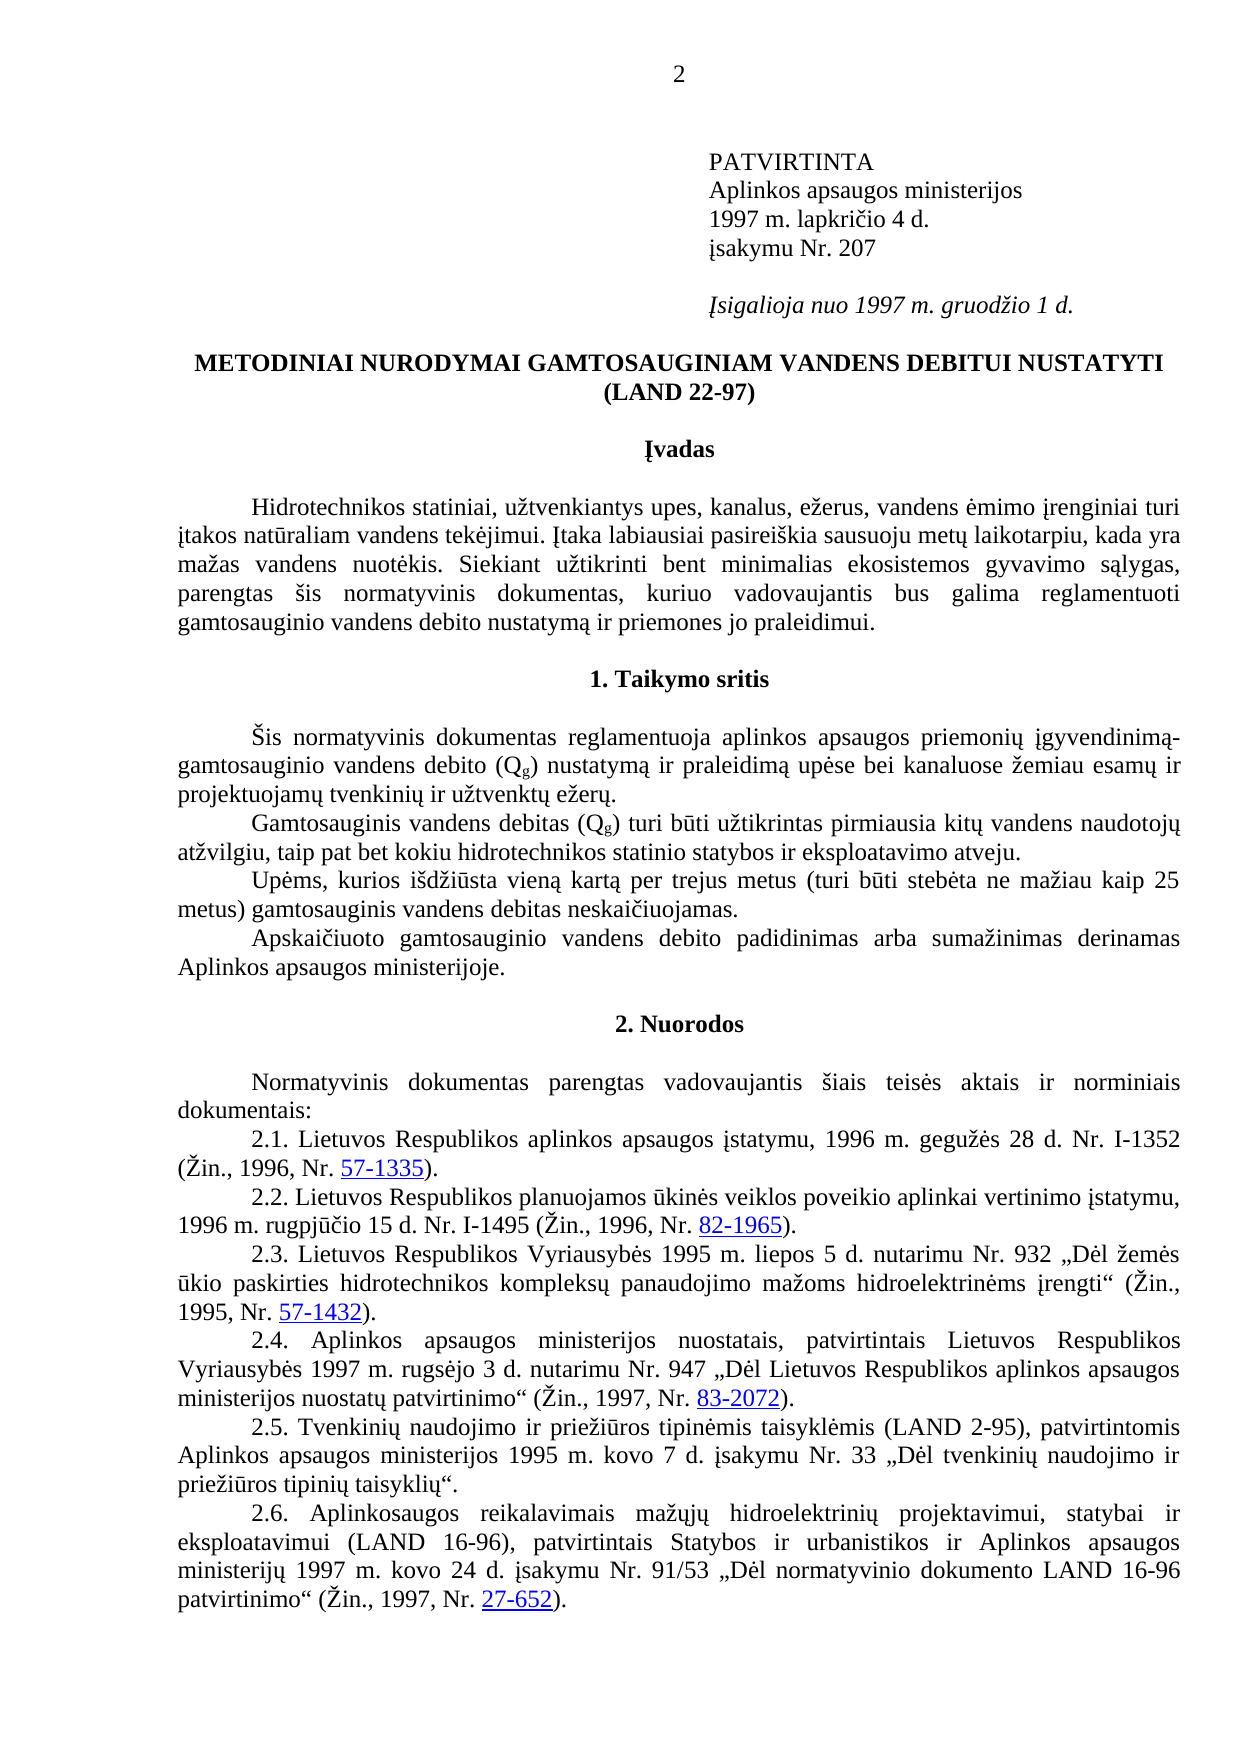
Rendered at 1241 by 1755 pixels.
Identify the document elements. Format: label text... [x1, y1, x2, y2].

text PATVIRTINTA [177, 147, 1181, 176]
text 2.2. Lietuvos Respublikos planuojamos ūkinės veiklos poveikio aplinkai vertinimo įstatymu, 1996 m. rugpjūčio 15 d. Nr. I-1495 (Žin., 1996, Nr. 82-1965). [177, 1182, 1181, 1239]
text 2.6. Aplinkosaugos reikalavimais mažųjų hidroelektrinių projektavimui, statybai ir eksploatavimui (LAND 16-96), patvirtintais Statybos ir urbanistikos ir Aplinkos apsaugos ministerijų 1997 m. kovo 24 d. įsakymu Nr. 91/53 „Dėl normatyvinio dokumento LAND 16-96 patvirtinimo“ (Žin., 1997, Nr. 27-652). [177, 1498, 1181, 1613]
text Įvadas [177, 434, 1181, 463]
text įsakymu Nr. 207 [177, 233, 1181, 262]
text Hidrotechnikos statiniai, užtvenkiantys upes, kanalus, ežerus, vandens ėmimo įrenginiai turi įtakos natūraliam vandens tekėjimui. Įtaka labiausiai pasireiškia sausuoju metų laikotarpiu, kada yra mažas vandens nuotėkis. Siekiant užtikrinti bent minimalias ekosistemos gyvavimo sąlygas, parengtas šis normatyvinis dokumentas, kuriuo vadovaujantis bus galima reglamentuoti gamtosauginio vandens debito nustatymą ir priemones jo praleidimui. [177, 492, 1181, 636]
text 2.5. Tvenkinių naudojimo ir priežiūros tipinėmis taisyklėmis (LAND 2-95), patvirtintomis Aplinkos apsaugos ministerijos 1995 m. kovo 7 d. įsakymu Nr. 33 „Dėl tvenkinių naudojimo ir priežiūros tipinių taisyklių“. [177, 1412, 1181, 1498]
text Gamtosauginis vandens debitas (Qg) turi būti užtikrintas pirmiausia kitų vandens naudotojų atžvilgiu, taip pat bet kokiu hidrotechnikos statinio statybos ir eksploatavimo atveju. [177, 808, 1181, 866]
text 2.4. Aplinkos apsaugos ministerijos nuostatais, patvirtintais Lietuvos Respublikos Vyriausybės 1997 m. rugsėjo 3 d. nutarimu Nr. 947 „Dėl Lietuvos Respublikos aplinkos apsaugos ministerijos nuostatų patvirtinimo“ (Žin., 1997, Nr. 83-2072). [177, 1326, 1181, 1412]
text Šis normatyvinis dokumentas reglamentuoja aplinkos apsaugos priemonių įgyvendinimą-gamtosauginio vandens debito (Qg) nustatymą ir praleidimą upėse bei kanaluose žemiau esamų ir projektuojamų tvenkinių ir užtvenktų ežerų. [177, 722, 1181, 808]
text 2.1. Lietuvos Respublikos aplinkos apsaugos įstatymu, 1996 m. gegužės 28 d. Nr. I-1352 (Žin., 1996, Nr. 57-1335). [177, 1124, 1181, 1182]
text Aplinkos apsaugos ministerijos [177, 176, 1181, 204]
text Upėms, kurios išdžiūsta vieną kartą per trejus metus (turi būti stebėta ne mažiau kaip 25 metus) gamtosauginis vandens debitas neskaičiuojamas. [177, 866, 1181, 923]
text 1. Taikymo sritis [177, 664, 1181, 693]
text Įsigalioja nuo 1997 m. gruodžio 1 d. [177, 291, 1181, 319]
text METODINIAI NURODYMAI GAMTOSAUGINIAM VANDENS DEBITUI NUSTATYTI (LAND 22-97) [177, 348, 1181, 406]
text Normatyvinis dokumentas parengtas vadovaujantis šiais teisės aktais ir norminiais dokumentais: [177, 1067, 1181, 1124]
text 2. Nuorodos [177, 1009, 1181, 1038]
text Apskaičiuoto gamtosauginio vandens debito padidinimas arba sumažinimas derinamas Aplinkos apsaugos ministerijoje. [177, 923, 1181, 981]
text 1997 m. lapkričio 4 d. [177, 204, 1181, 233]
text 2.3. Lietuvos Respublikos Vyriausybės 1995 m. liepos 5 d. nutarimu Nr. 932 „Dėl žemės ūkio paskirties hidrotechnikos kompleksų panaudojimo mažoms hidroelektrinėms įrengti“ (Žin., 1995, Nr. 57-1432). [177, 1239, 1181, 1326]
